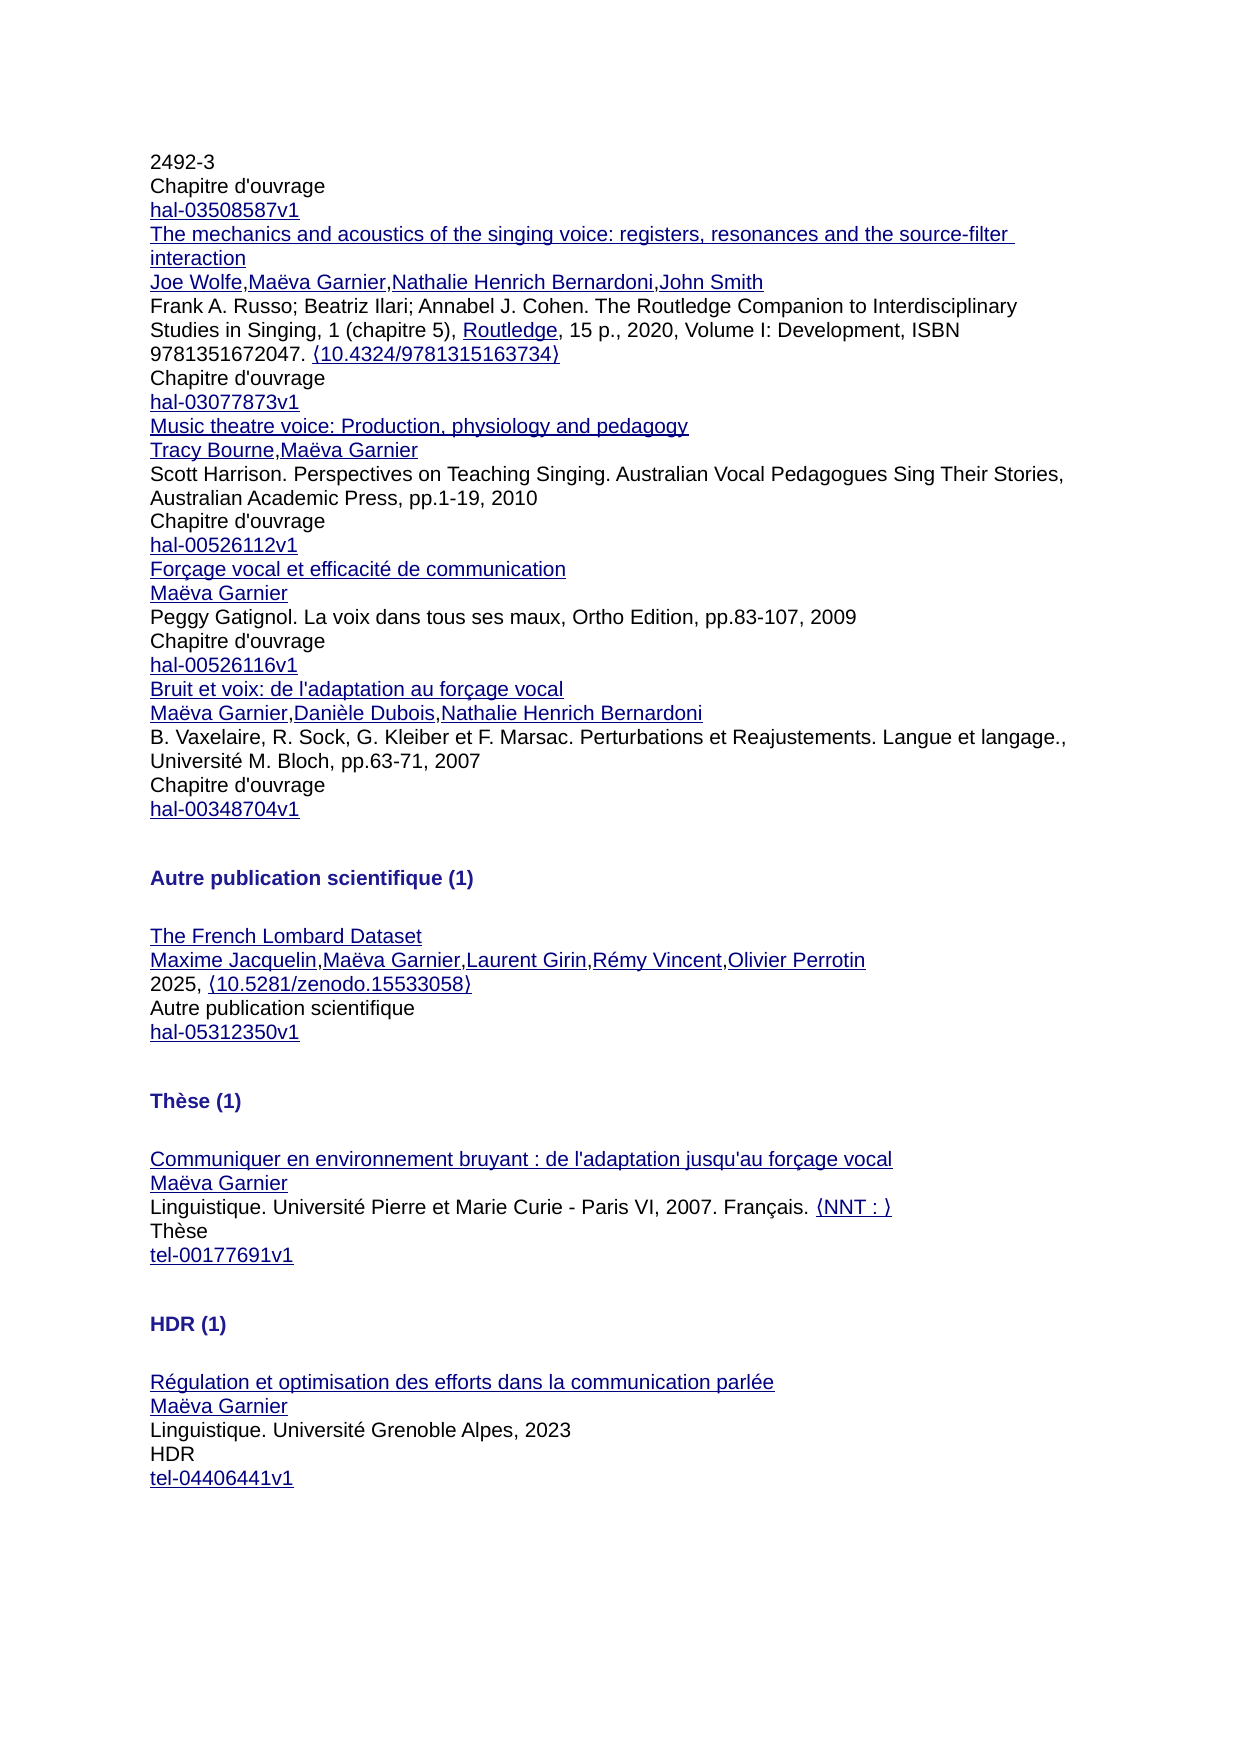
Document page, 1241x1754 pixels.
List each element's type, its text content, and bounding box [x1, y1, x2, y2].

subtitle HDR (1) [150, 1311, 1090, 1335]
table_cell Forçage vocal et efficacité de communication Maëva Garnier Peggy Gatignol. La voix dans tous ses maux, Ortho Edition, pp.83-107, 2009 Chapitre d'ouvrage hal-00526116v1 [150, 557, 1090, 677]
table_header Communiquer en environnement bruyant : de l'adaptation jusqu'au forçage vocal Maëva Garnier Linguistique. Université Pierre et Marie Curie - Paris VI, 2007. Français. ⟨NNT : ⟩ Thèse tel-00177691v1 [150, 1147, 1090, 1267]
table_header Régulation et optimisation des efforts dans la communication parlée Maëva Garnier Linguistique. Université Grenoble Alpes, 2023 HDR tel-04406441v1 [150, 1370, 1090, 1489]
table_cell Music theatre voice: Production, physiology and pedagogy Tracy Bourne,Maëva Garnier Scott Harrison. Perspectives on Teaching Singing. Australian Vocal Pedagogues Sing Their Stories, Australian Academic Press, pp.1-19, 2010 Chapitre d'ouvrage hal-00526112v1 [150, 414, 1090, 557]
table_cell The mechanics and acoustics of the singing voice: registers, resonances and the source-filter interaction Joe Wolfe,Maëva Garnier,Nathalie Henrich Bernardoni,John Smith Frank A. Russo; Beatriz Ilari; Annabel J. Cohen. The Routledge Companion to Interdisciplinary Studies in Singing, 1 (chapitre 5), Routledge, 15 p., 2020, Volume I: Development, ISBN 9781351672047. ⟨10.4324/9781315163734⟩ Chapitre d'ouvrage hal-03077873v1 [150, 222, 1090, 413]
subtitle Thèse (1) [150, 1088, 1090, 1112]
table_cell Bruit et voix: de l'adaptation au forçage vocal Maëva Garnier,Danièle Dubois,Nathalie Henrich Bernardoni B. Vaxelaire, R. Sock, G. Kleiber et F. Marsac. Perturbations et Reajustements. Langue et langage., Université M. Bloch, pp.63-71, 2007 Chapitre d'ouvrage hal-00348704v1 [150, 677, 1090, 821]
table_header Les professionnels de la voix : physiopathologie d'une voix endurante et bilan vocal adapté – L'exemple des enseignants Alexia Mattei,Maëva Garnier,Annabelle Capel Antoine Giovanni; Lise Buchman; Virginie Woisard Bassols; Renaud Garrel. La voix : anatomie, physiologie et explorations, De Boeck supérieur, 2021, Coll. Voix, parole, langage, ISBN 978-2-8073-2492-3 Chapitre d'ouvrage hal-03508587v1 [150, 150, 1090, 222]
subtitle Autre publication scientifique (1) [150, 866, 1090, 889]
table_header The French Lombard Dataset Maxime Jacquelin,Maëva Garnier,Laurent Girin,Rémy Vincent,Olivier Perrotin 2025, ⟨10.5281/zenodo.15533058⟩ Autre publication scientifique hal-05312350v1 [150, 924, 1090, 1044]
